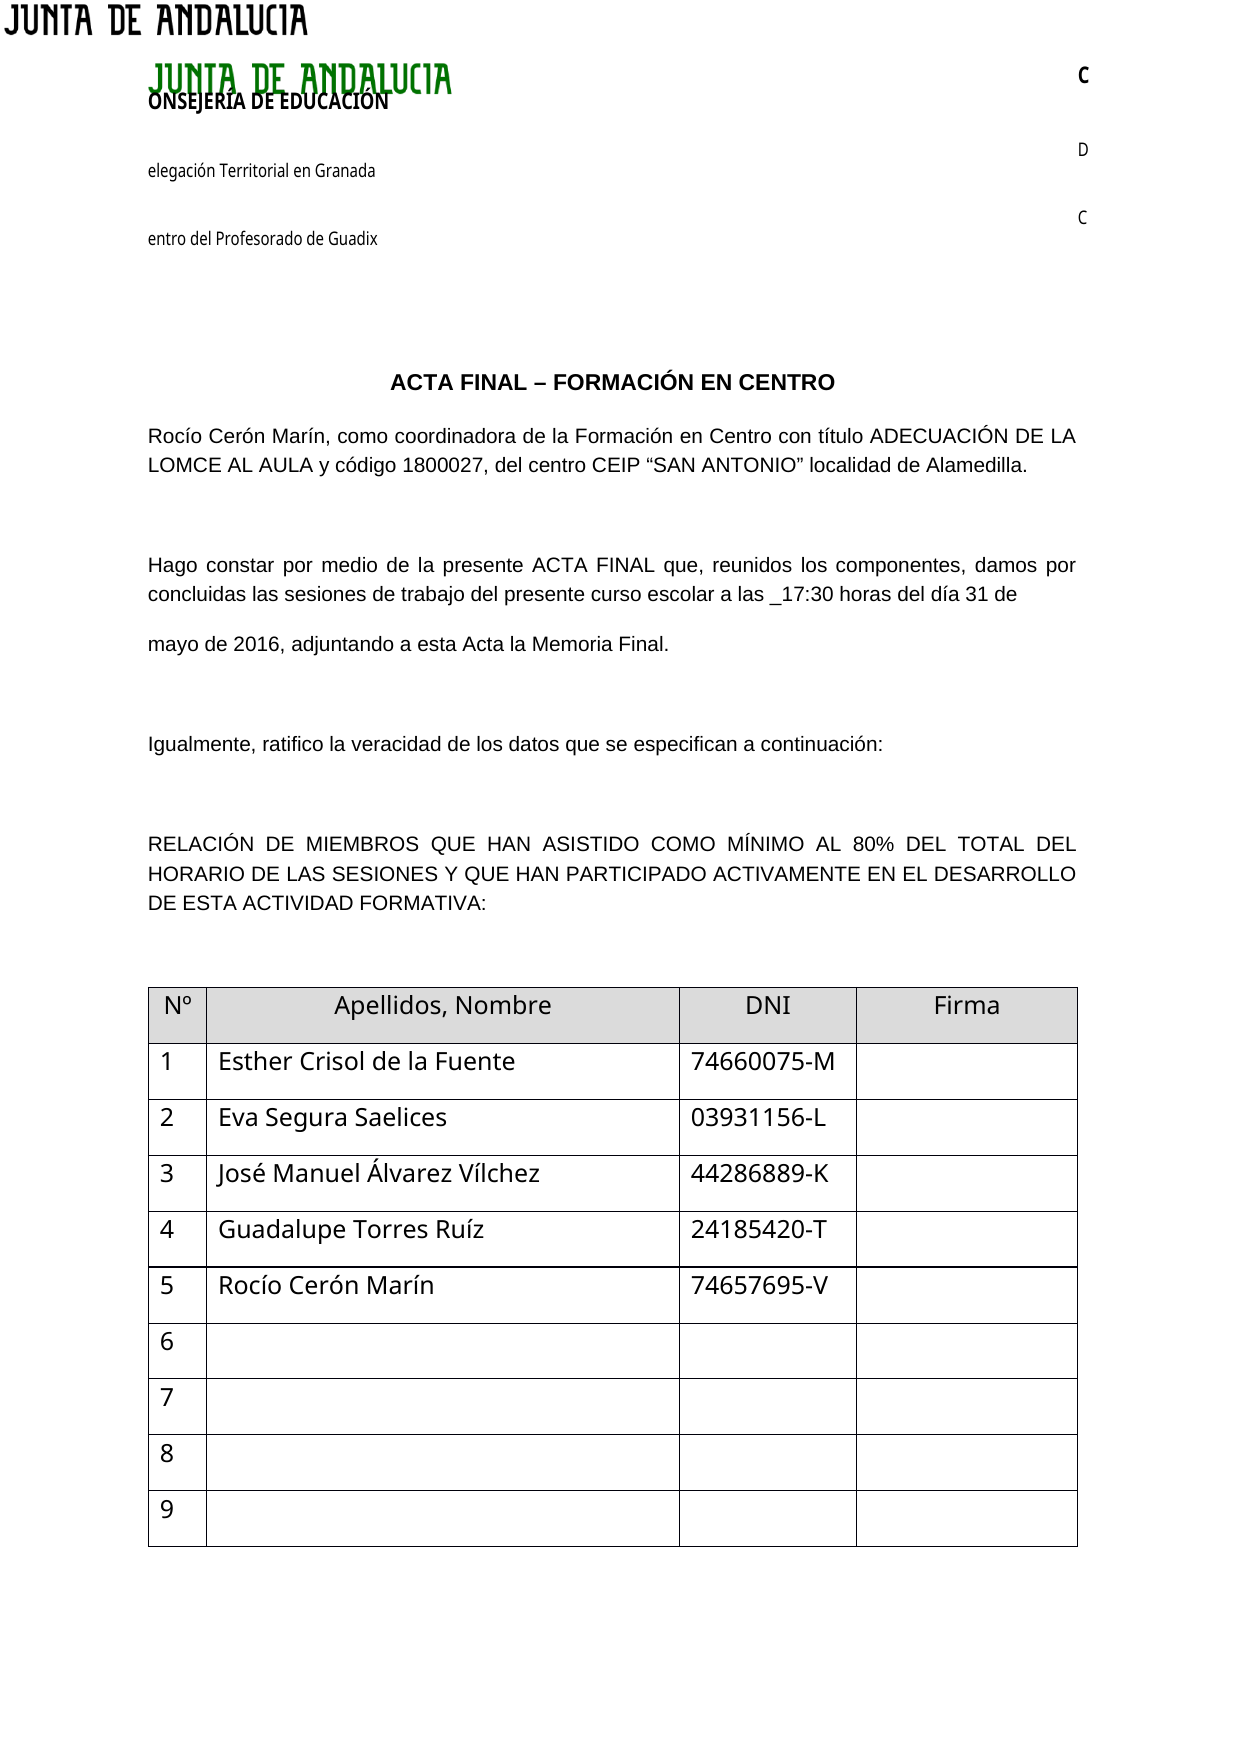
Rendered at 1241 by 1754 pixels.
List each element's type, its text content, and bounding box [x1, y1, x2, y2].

text mayo de 2016, adjuntando a esta Acta la Memoria Final. [148, 628, 1078, 658]
table_cell [857, 1491, 1077, 1546]
table_cell [857, 1324, 1077, 1378]
table_cell [857, 1268, 1077, 1322]
table_cell [207, 1435, 679, 1490]
table_cell 8 [149, 1435, 206, 1490]
table_cell 5 [149, 1268, 206, 1322]
table_cell [857, 1044, 1077, 1099]
table_cell José Manuel Álvarez Vílchez [207, 1156, 679, 1211]
table_header DNI [680, 988, 856, 1043]
table_cell [857, 1156, 1077, 1211]
text RELACIÓN DE MIEMBROS QUE HAN ASISTIDO COMO MÍNIMO AL 80% DEL TOTAL DEL HORARIO DE LAS SESIONES Y QUE HAN PARTICIPADO ACTIVAMENTE EN EL DESARROLLO DE ESTA ACTIVIDAD FORMATIVA: [148, 828, 1078, 916]
table_cell Esther Crisol de la Fuente [207, 1044, 679, 1099]
table_cell 24185420-T [680, 1212, 856, 1266]
table_cell 1 [149, 1044, 206, 1099]
table_cell 74657695-V [680, 1268, 856, 1322]
table_cell [680, 1435, 856, 1490]
table_cell [207, 1491, 679, 1546]
text Hago constar por medio de la presente ACTA FINAL que, reunidos los componentes, damos por concluidas las sesiones de trabajo del presente curso escolar a las _17:30 horas del día 31 de [148, 549, 1078, 608]
table_cell [680, 1491, 856, 1546]
table_cell [680, 1379, 856, 1434]
text Rocío Cerón Marín, como coordinadora de la Formación en Centro con título ADECUACIÓN DE LA LOMCE AL AULA y código 1800027, del centro CEIP “SAN ANTONIO” localidad de Alamedilla. [148, 420, 1078, 478]
table_cell [857, 1435, 1077, 1490]
table_cell Guadalupe Torres Ruíz [207, 1212, 679, 1266]
table_cell 74660075-M [680, 1044, 856, 1099]
table_cell [680, 1324, 856, 1378]
picture [144, 59, 454, 98]
table_header Apellidos, Nombre [207, 988, 679, 1043]
table_cell 03931156-L [680, 1100, 856, 1154]
table_cell [857, 1379, 1077, 1434]
table_cell [857, 1100, 1077, 1154]
table_header Firma [857, 988, 1077, 1043]
table_cell [207, 1379, 679, 1434]
table_cell 9 [149, 1491, 206, 1546]
table_cell 44286889-K [680, 1156, 856, 1211]
text ACTA FINAL – FORMACIÓN EN CENTRO [148, 369, 1078, 395]
table_cell 4 [149, 1212, 206, 1266]
table_cell Rocío Cerón Marín [207, 1268, 679, 1322]
table_header Nº [149, 988, 206, 1043]
text Igualmente, ratifico la veracidad de los datos que se especifican a continuación: [148, 728, 1078, 758]
table_cell [857, 1212, 1077, 1266]
table_cell 6 [149, 1324, 206, 1378]
table_cell Eva Segura Saelices [207, 1100, 679, 1154]
table_cell 2 [149, 1100, 206, 1154]
table_cell [207, 1324, 679, 1378]
table_cell 7 [149, 1379, 206, 1434]
table_cell 3 [149, 1156, 206, 1211]
